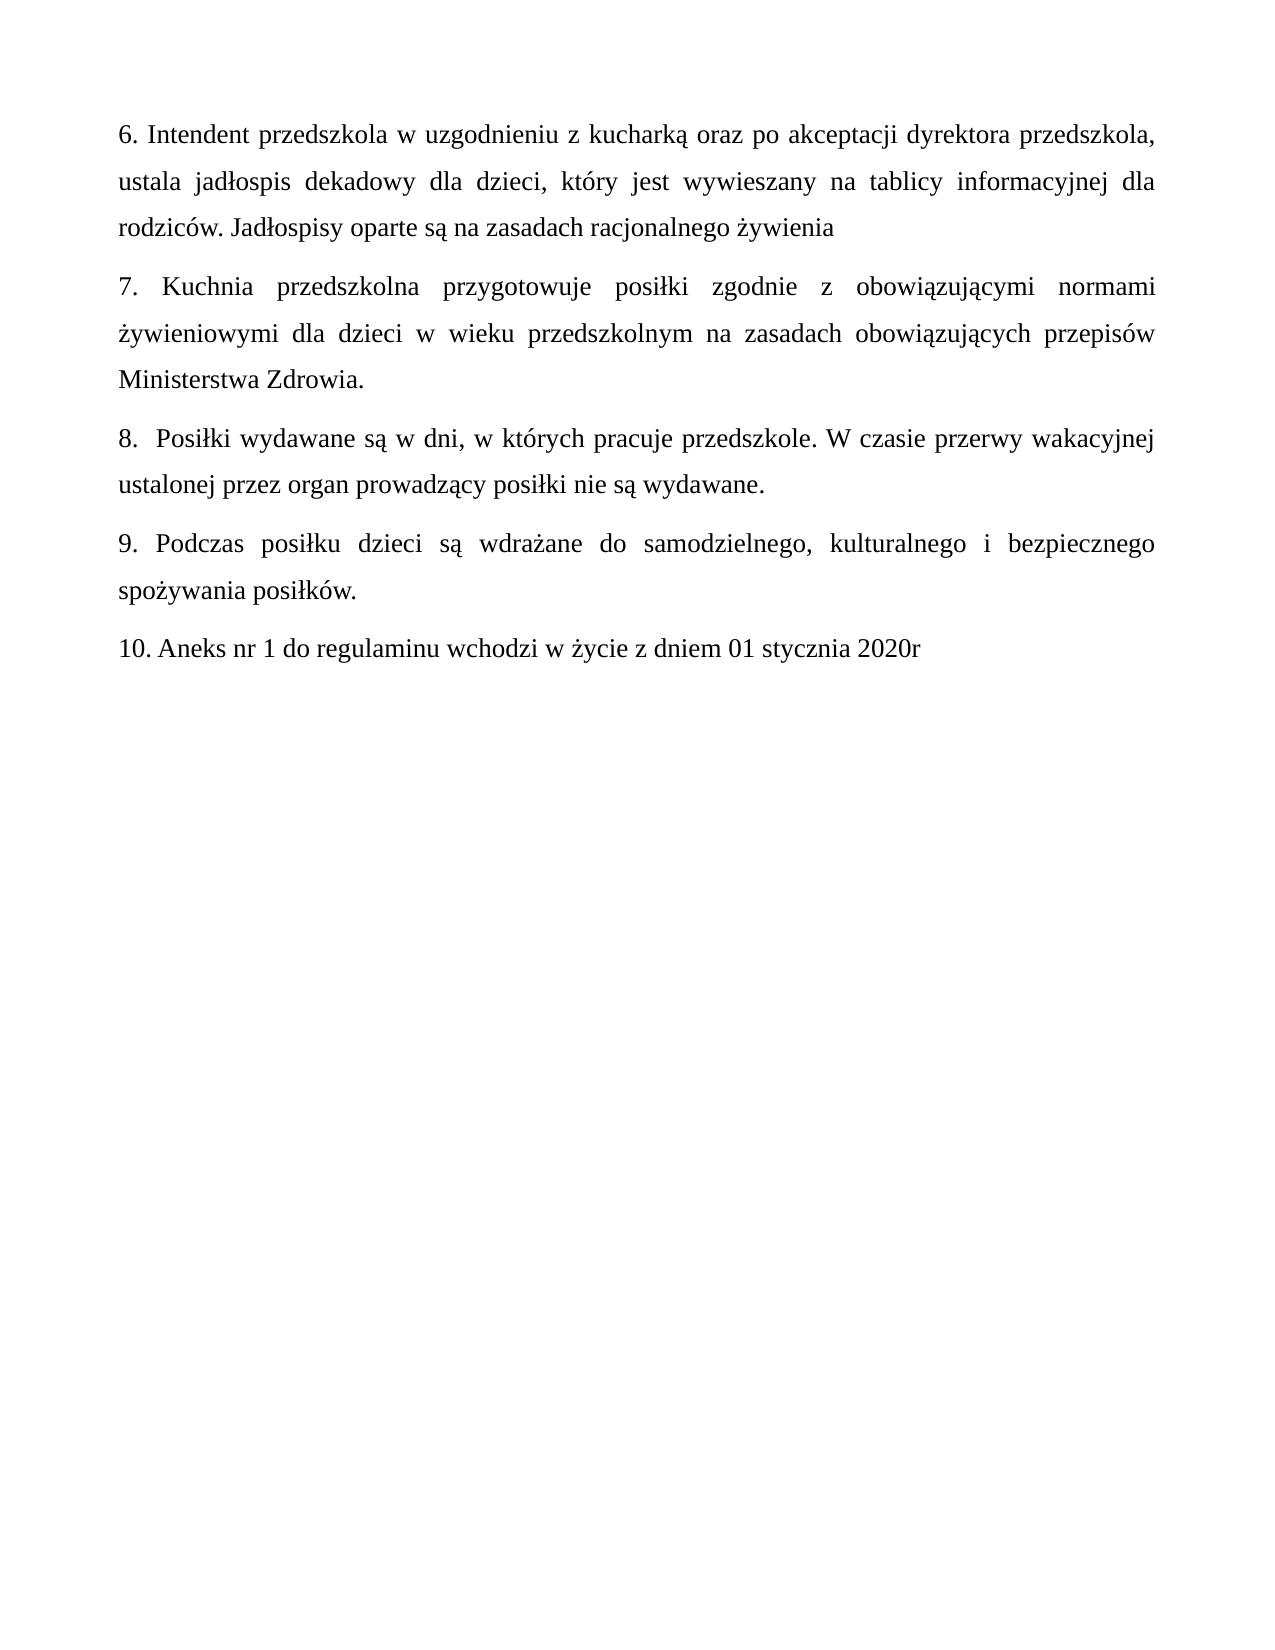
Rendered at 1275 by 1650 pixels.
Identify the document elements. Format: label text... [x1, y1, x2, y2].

text 8. Posiłki wydawane są w dni, w których pracuje przedszkole. W czasie przerwy wakacyjnej ustalonej przez organ prowadzący posiłki nie są wydawane. [118, 422, 1157, 500]
text 6. Intendent przedszkola w uzgodnieniu z kucharką oraz po akceptacji dyrektora przedszkola, ustala jadłospis dekadowy dla dzieci, który jest wywieszany na tablicy informacyjnej dla rodziców. Jadłospisy oparte są na zasadach racjonalnego żywienia [118, 118, 1157, 243]
text 7. Kuchnia przedszkolna przygotowuje posiłki zgodnie z obowiązującymi normami żywieniowymi dla dzieci w wieku przedszkolnym na zasadach obowiązujących przepisów Ministerstwa Zdrowia. [118, 270, 1157, 394]
text 10. Aneks nr 1 do regulaminu wchodzi w życie z dniem 01 stycznia 2020r [118, 632, 1157, 663]
text 9. Podczas posiłku dzieci są wdrażane do samodzielnego, kulturalnego i bezpiecznego spożywania posiłków. [118, 527, 1157, 605]
